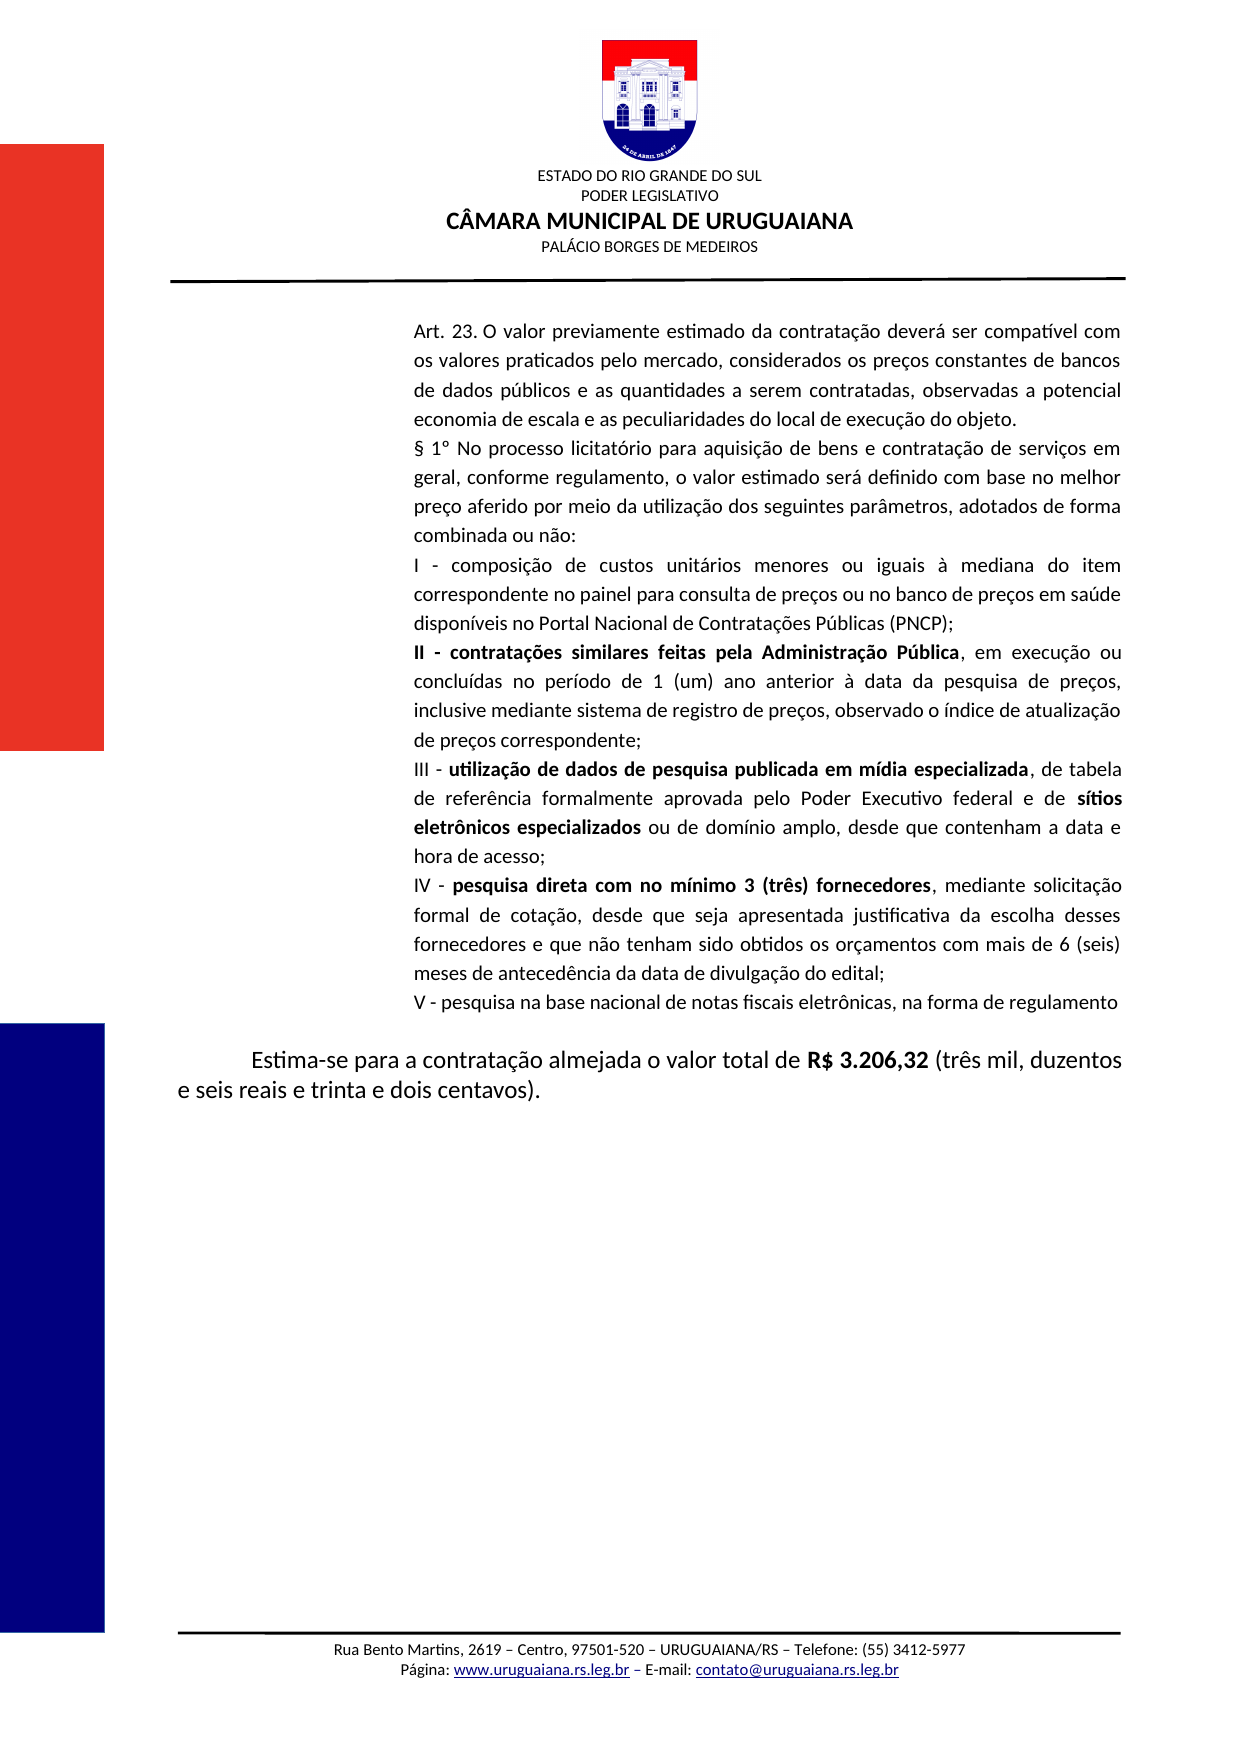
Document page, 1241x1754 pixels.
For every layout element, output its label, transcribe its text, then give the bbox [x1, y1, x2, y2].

text IV - pesquisa direta com no mínimo 3 (três) fornecedores, mediante solicitação formal de cotação, desde que seja apresentada justificativa da escolha desses fornecedores e que não tenham sido obtidos os orçamentos com mais de 6 (seis) meses de antecedência da data de divulgação do edital; [413, 873, 1122, 986]
text I - composição de custos unitários menores ou iguais à mediana do item correspondente no painel para consulta de preços ou no banco de preços em saúde disponíveis no Portal Nacional de Contratações Públicas (PNCP); [413, 552, 1122, 636]
text § 1º No processo licitatório para aquisição de bens e contratação de serviços em geral, conforme regulamento, o valor estimado será definido com base no melhor preço aferido por meio da utilização dos seguintes parâmetros, adotados de forma combinada ou não: [413, 435, 1122, 548]
text III - utilização de dados de pesquisa publicada em mídia especializada, de tabela de referência formalmente aprovada pelo Poder Executivo federal e de sítios eletrônicos especializados ou de domínio amplo, desde que contenham a data e hora de acesso; [413, 756, 1122, 869]
text Estima-se para a contratação almejada o valor total de R$ 3.206,32 (três mil, duzentos e seis reais e trinta e dois centavos). [177, 1044, 1122, 1105]
picture [578, 29, 721, 165]
text II - contratações similares feitas pela Administração Pública, em execução ou concluídas no período de 1 (um) ano anterior à data da pesquisa de preços, inclusive mediante sistema de registro de preços, observado o índice de atualização de preços correspondente; [413, 639, 1122, 752]
text V - pesquisa na base nacional de notas fiscais eletrônicas, na forma de regulamento [413, 989, 1122, 1015]
text Art. 23. O valor previamente estimado da contratação deverá ser compatível com os valores praticados pelo mercado, considerados os preços constantes de bancos de dados públicos e as quantidades a serem contratadas, observadas a potencial economia de escala e as peculiaridades do local de execução do objeto. [413, 318, 1122, 431]
